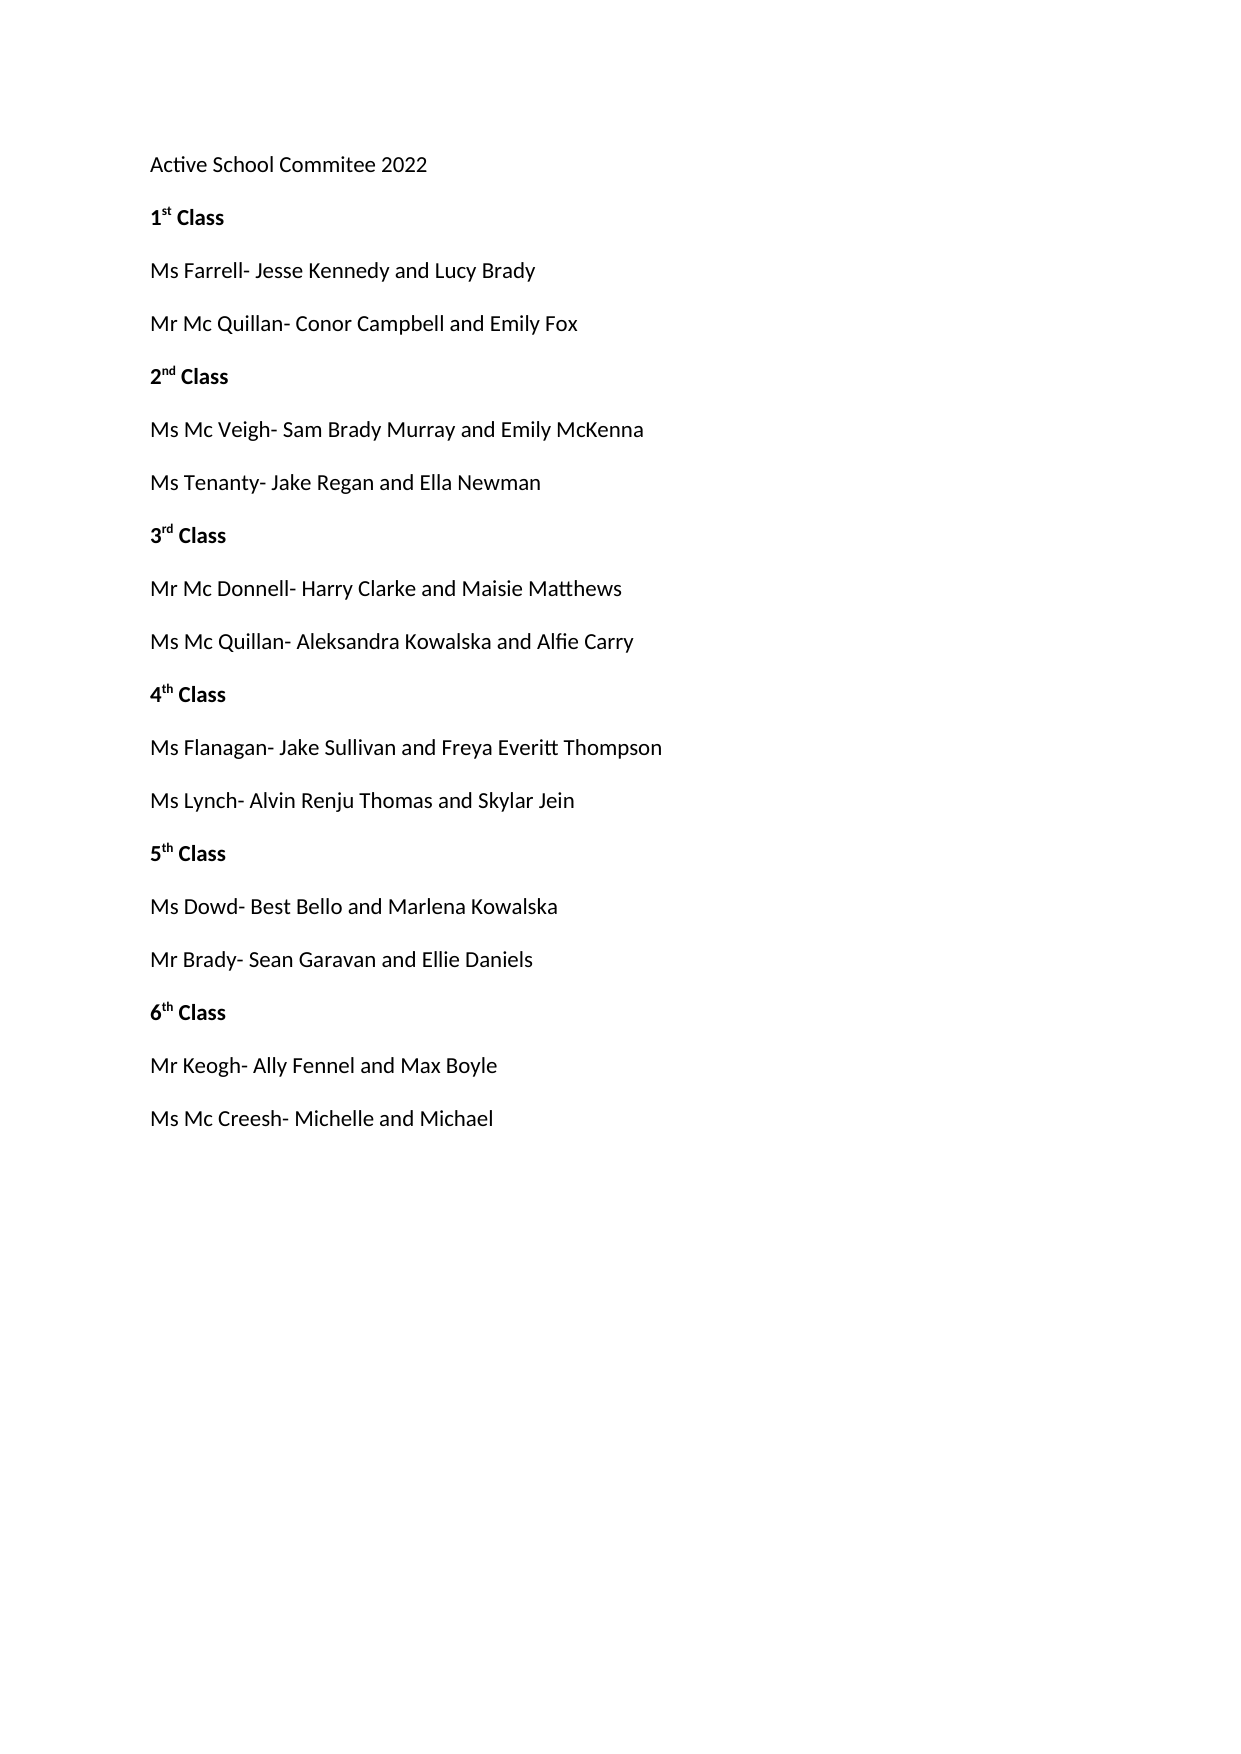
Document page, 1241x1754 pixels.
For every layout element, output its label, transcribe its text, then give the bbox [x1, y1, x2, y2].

text Mr Mc Quillan- Conor Campbell and Emily Fox [150, 309, 1090, 337]
text Ms Mc Quillan- Aleksandra Kowalska and Alfie Carry [150, 627, 1090, 655]
text 3rd Class [150, 521, 1090, 549]
text 4th Class [150, 680, 1090, 708]
text Ms Tenanty- Jake Regan and Ella Newman [150, 468, 1090, 496]
text 5th Class [150, 839, 1090, 867]
text Ms Flanagan- Jake Sullivan and Freya Everitt Thompson [150, 733, 1090, 761]
text Mr Keogh- Ally Fennel and Max Boyle [150, 1051, 1090, 1079]
text 6th Class [150, 998, 1090, 1026]
text 2nd Class [150, 362, 1090, 390]
text Ms Mc Veigh- Sam Brady Murray and Emily McKenna [150, 415, 1090, 443]
text Ms Farrell- Jesse Kennedy and Lucy Brady [150, 256, 1090, 284]
text Mr Brady- Sean Garavan and Ellie Daniels [150, 945, 1090, 973]
text Mr Mc Donnell- Harry Clarke and Maisie Matthews [150, 574, 1090, 602]
text Ms Dowd- Best Bello and Marlena Kowalska [150, 892, 1090, 920]
text Active School Commitee 2022 [150, 150, 1090, 178]
text Ms Lynch- Alvin Renju Thomas and Skylar Jein [150, 786, 1090, 814]
text 1st Class [150, 203, 1090, 231]
text Ms Mc Creesh- Michelle and Michael [150, 1104, 1090, 1132]
